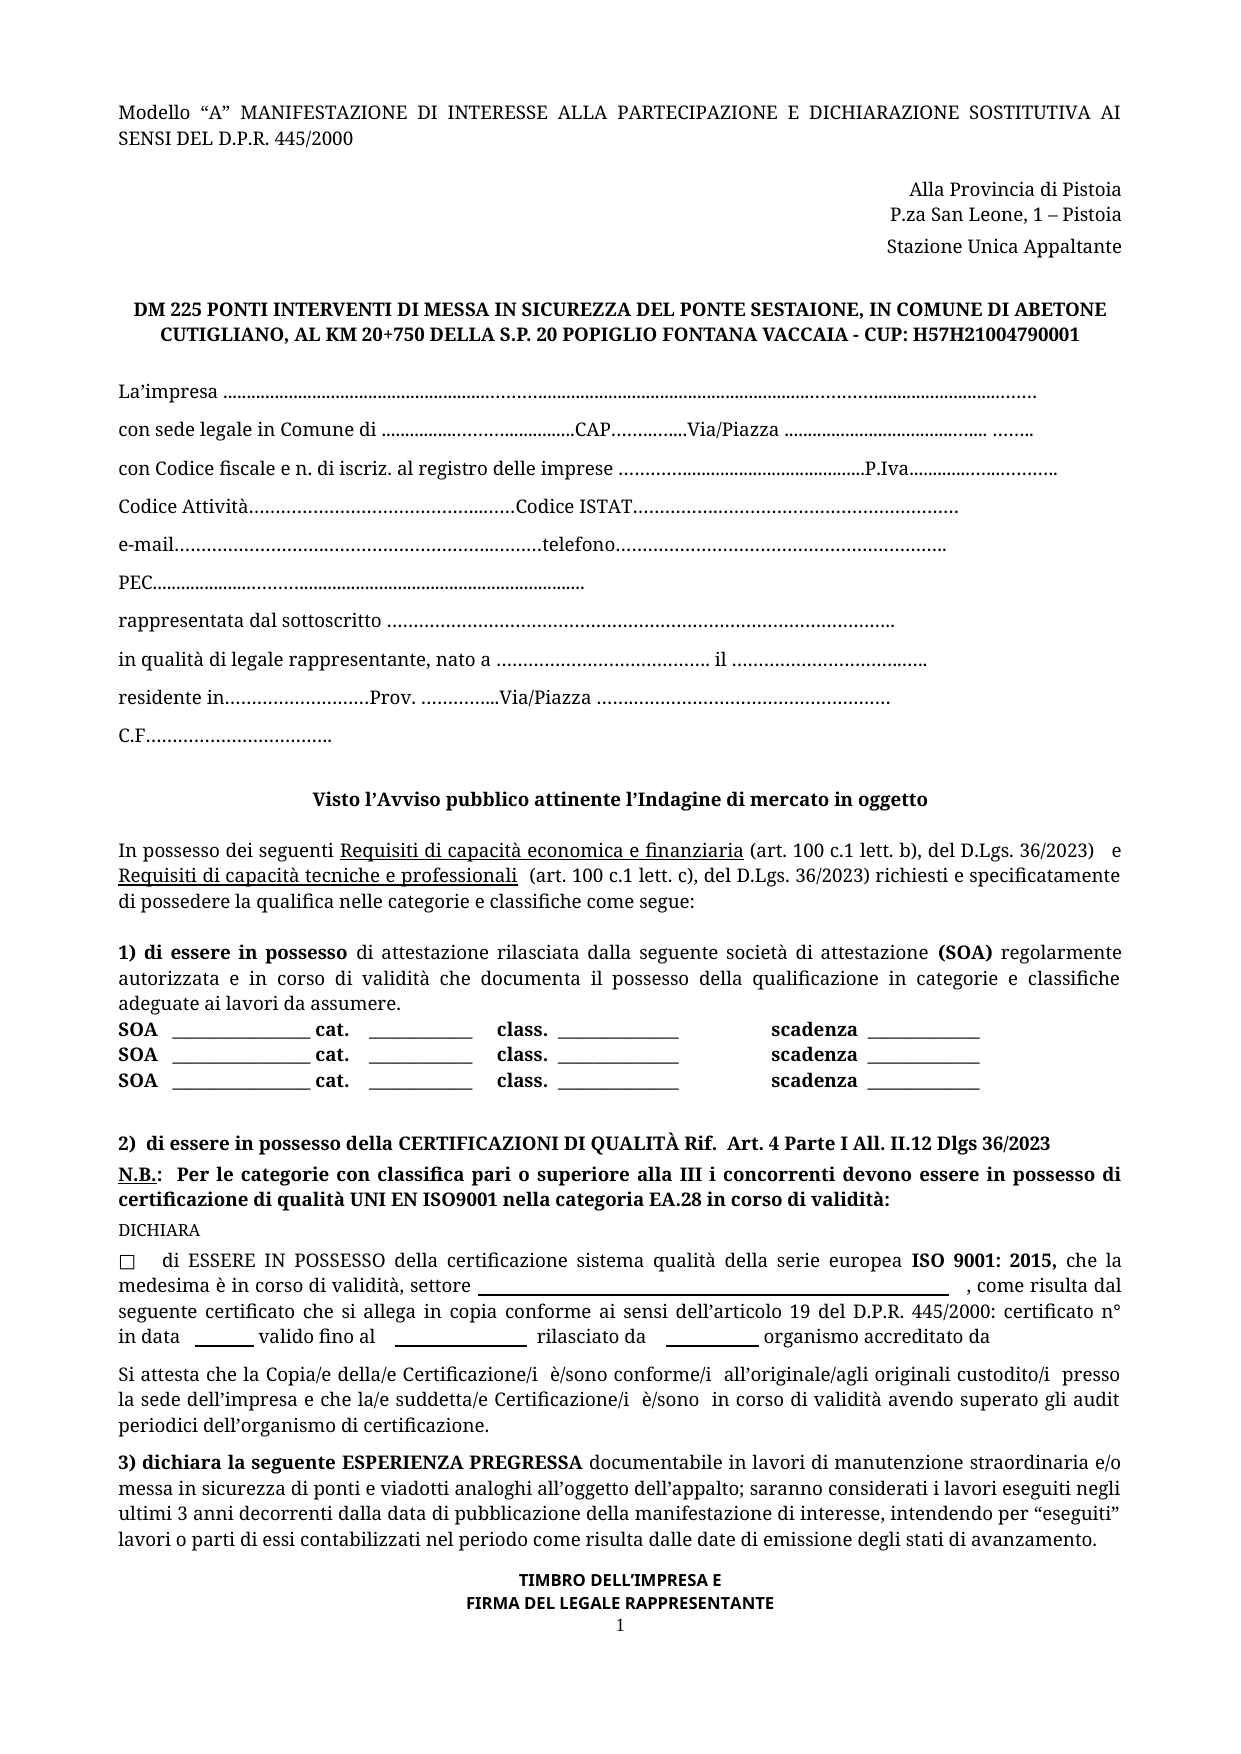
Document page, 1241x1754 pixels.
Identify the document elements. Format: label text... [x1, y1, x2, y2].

text DM 225 PONTI INTERVENTI DI MESSA IN SICUREZZA DEL PONTE SESTAIONE, IN COMUNE DI ABETONE CUTIGLIANO, AL KM 20+750 DELLA S.P. 20 POPIGLIO FONTANA VACCAIA - CUP: H57H21004790001 [118, 296, 1122, 347]
text La’impresa .........................................................………..........................................................…………...........................……. [118, 378, 1122, 404]
text e-mail……………………….…………………………..………telefono…………………………………………………….. [118, 531, 1122, 557]
text residente in………………………Prov. …………...Via/Piazza …….………………………………………… [118, 684, 1122, 710]
text PEC.....................………............................................................. [118, 569, 1122, 595]
list N.B.: Per le categorie con classifica pari o superiore alla III i concorrenti devono essere in possesso di certificazione di qualità UNI EN ISO9001 nella categoria EA.28 in corso di validità: [118, 1161, 1122, 1212]
text □ di ESSERE IN POSSESSO della certificazione sistema qualità della serie europea ISO 9001: 2015, che la medesima è in corso di validità, settore , come risulta dal seguente certificato che si allega in copia conforme ai sensi dell’articolo 19 del D.P.R. 445/2000: certificato n° in data valido fino al rilasciato da organismo accreditato da [118, 1247, 1122, 1349]
text 3) dichiara la seguente esperienza pregressa documentabile in lavori di manutenzione straordinaria e/o messa in sicurezza di ponti e viadotti analoghi all’oggetto dell’appalto; saranno considerati i lavori eseguiti negli ultimi 3 anni decorrenti dalla data di pubblicazione della manifestazione di interesse, intendendo per “eseguiti” lavori o parti di essi contabilizzati nel periodo come risulta dalle date di emissione degli stati di avanzamento. [118, 1449, 1122, 1551]
text Alla Provincia di Pistoia [118, 176, 1122, 201]
text Visto l’Avviso pubblico attinente l’Indagine di mercato in oggetto [118, 786, 1122, 812]
text P.za San Leone, 1 – Pistoia [118, 201, 1122, 227]
list In possesso dei seguenti Requisiti di capacità economica e finanziaria (art. 100 c.1 lett. b), del D.Lgs. 36/2023) e Requisiti di capacità tecniche e professionali (art. 100 c.1 lett. c), del D.Lgs. 36/2023) richiesti e specificatamente di possedere la qualifica nelle categorie e classifiche come segue: [118, 837, 1122, 914]
text Stazione Unica Appaltante [118, 233, 1122, 258]
list SOA ________________ cat. ____________ class. ______________ scadenza _____________ [118, 1067, 1122, 1092]
text Codice Attività……………………………………..……Codice ISTAT…………….……………………………………… [118, 493, 1122, 518]
text rappresentata dal sottoscritto ………………………………………………………………………………….. [118, 608, 1122, 633]
list SOA ________________ cat. ____________ class. ______________ scadenza _____________ [118, 1016, 1122, 1041]
text Si attesta che la Copia/e della/e Certificazione/i è/sono conforme/i all’originale/agli originali custodito/i presso la sede dell’impresa e che la/e suddetta/e Certificazione/i è/sono in corso di validità avendo superato gli audit periodici dell’organismo di certificazione. [118, 1361, 1122, 1437]
list SOA ________________ cat. ____________ class. ______________ scadenza _____________ [118, 1041, 1122, 1067]
text in qualità di legale rappresentante, nato a …………………………………. il …………………………..….. [118, 646, 1122, 671]
text con sede legale in Comune di ................………...............CAP……..…....Via/Piazza ....................................….... …….. [118, 417, 1122, 442]
list 1) di essere in possesso di attestazione rilasciata dalla seguente società di attestazione (SOA) regolarmente autorizzata e in corso di validità che documenta il possesso della qualificazione in categorie e classifiche adeguate ai lavori da assumere. [118, 939, 1122, 1016]
list 2) di essere IN POSSESSO DELLA CERTIFICAZIONI DI QUALITÀ Rif. Art. 4 Parte I All. II.12 Dlgs 36/2023 [118, 1130, 1122, 1155]
text Modello “A” MANIFESTAZIONE DI INTERESSE ALLA PARTECIPAZIONE E DICHIARAZIONE SOSTITUTIVA AI SENSI DEL D.P.R. 445/2000 [118, 99, 1122, 150]
text DICHIARA [118, 1218, 1122, 1241]
text C.F…………………………….. [118, 722, 1122, 748]
text con Codice fiscale e n. di iscriz. al registro delle imprese ………….......................................P.Iva.............…...……….. [118, 455, 1122, 480]
